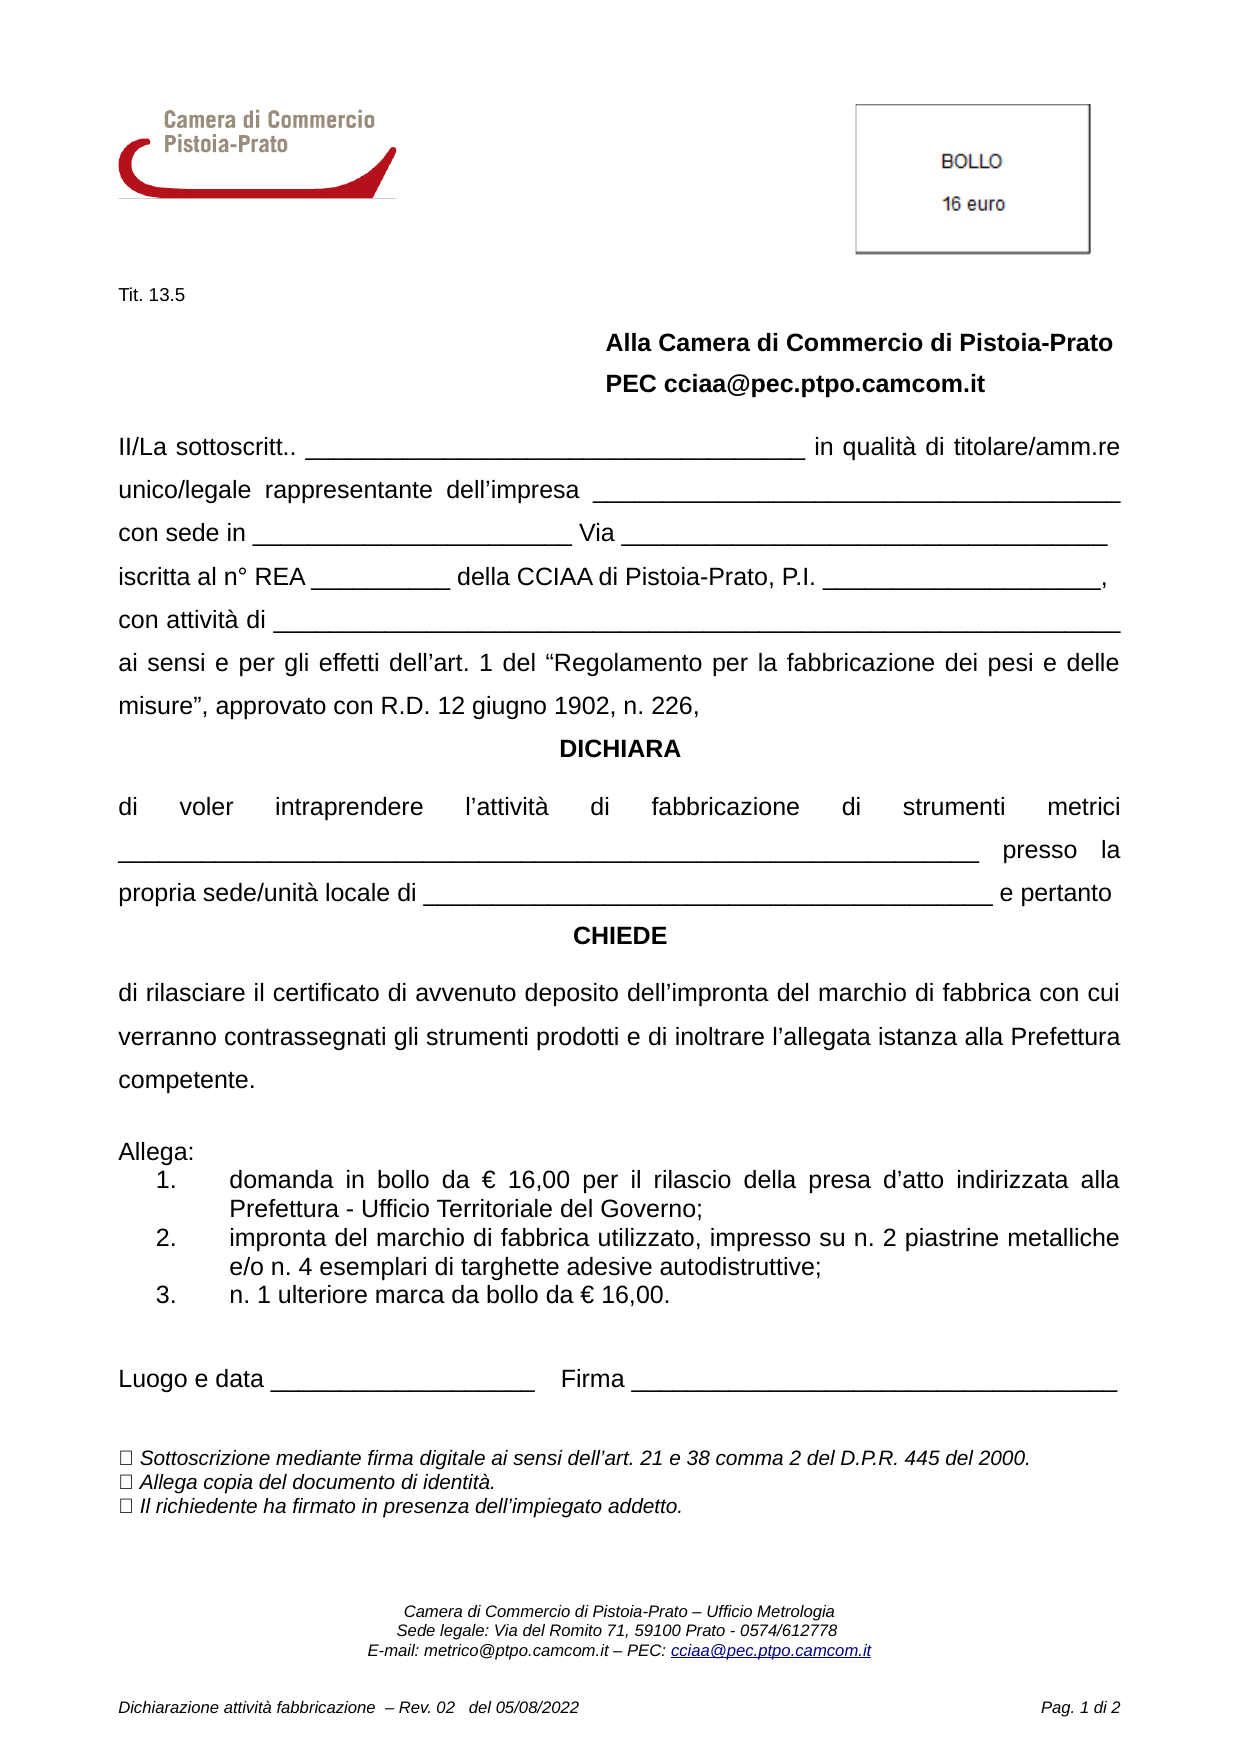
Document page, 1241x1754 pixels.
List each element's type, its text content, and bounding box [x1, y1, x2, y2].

text DICHIARA [118, 734, 1122, 763]
text  Allega copia del documento di identità. [118, 1469, 1122, 1493]
text Allega: [118, 1137, 1122, 1165]
text II/La sottoscritt.. ____________________________________ in qualità di titolare/amm.re unico/legale rappresentante dell’impresa ______________________________________ con sede in _______________________ Via ___________________________________ [118, 432, 1122, 547]
list n. 1 ulteriore marca da bollo da € 16,00. [156, 1280, 1122, 1309]
list impronta del marchio di fabbrica utilizzato, impresso su n. 2 piastrine metalliche e/o n. 4 esemplari di targhette adesive autodistruttive; [156, 1223, 1122, 1280]
text CHIEDE [118, 921, 1122, 950]
text PEC cciaa@pec.ptpo.camcom.it [605, 369, 1122, 397]
text  Il richiedente ha firmato in presenza dell’impiegato addetto. [118, 1493, 1122, 1517]
text Luogo e data ___________________ Firma ___________________________________ [118, 1364, 1122, 1393]
text con attività di _____________________________________________________________ ai sensi e per gli effetti dell’art. 1 del “Regolamento per la fabbricazione dei pesi e delle misure”, approvato con R.D. 12 giugno 1902, n. 226, [118, 605, 1122, 720]
text iscritta al n° REA __________ della CCIAA di Pistoia-Prato, P.I. ____________________, [118, 562, 1122, 590]
text di voler intraprendere l’attività di fabbricazione di strumenti metrici ______________________________________________________________ presso la propria sede/unità locale di _________________________________________ e pertanto [118, 792, 1122, 907]
text Alla Camera di Commercio di Pistoia-Prato [605, 328, 1122, 357]
text  Sottoscrizione mediante firma digitale ai sensi dell’art. 21 e 38 comma 2 del D.P.R. 445 del 2000. [118, 1446, 1122, 1469]
text di rilasciare il certificato di avvenuto deposito dell’impronta del marchio di fabbrica con cui verranno contrassegnati gli strumenti prodotti e di inoltrare l’allegata istanza alla Prefettura competente. [118, 978, 1122, 1093]
list domanda in bollo da € 16,00 per il rilascio della presa d’atto indirizzata alla Prefettura - Ufficio Territoriale del Governo; [156, 1165, 1122, 1223]
text Tit. 13.5 [118, 284, 1122, 306]
